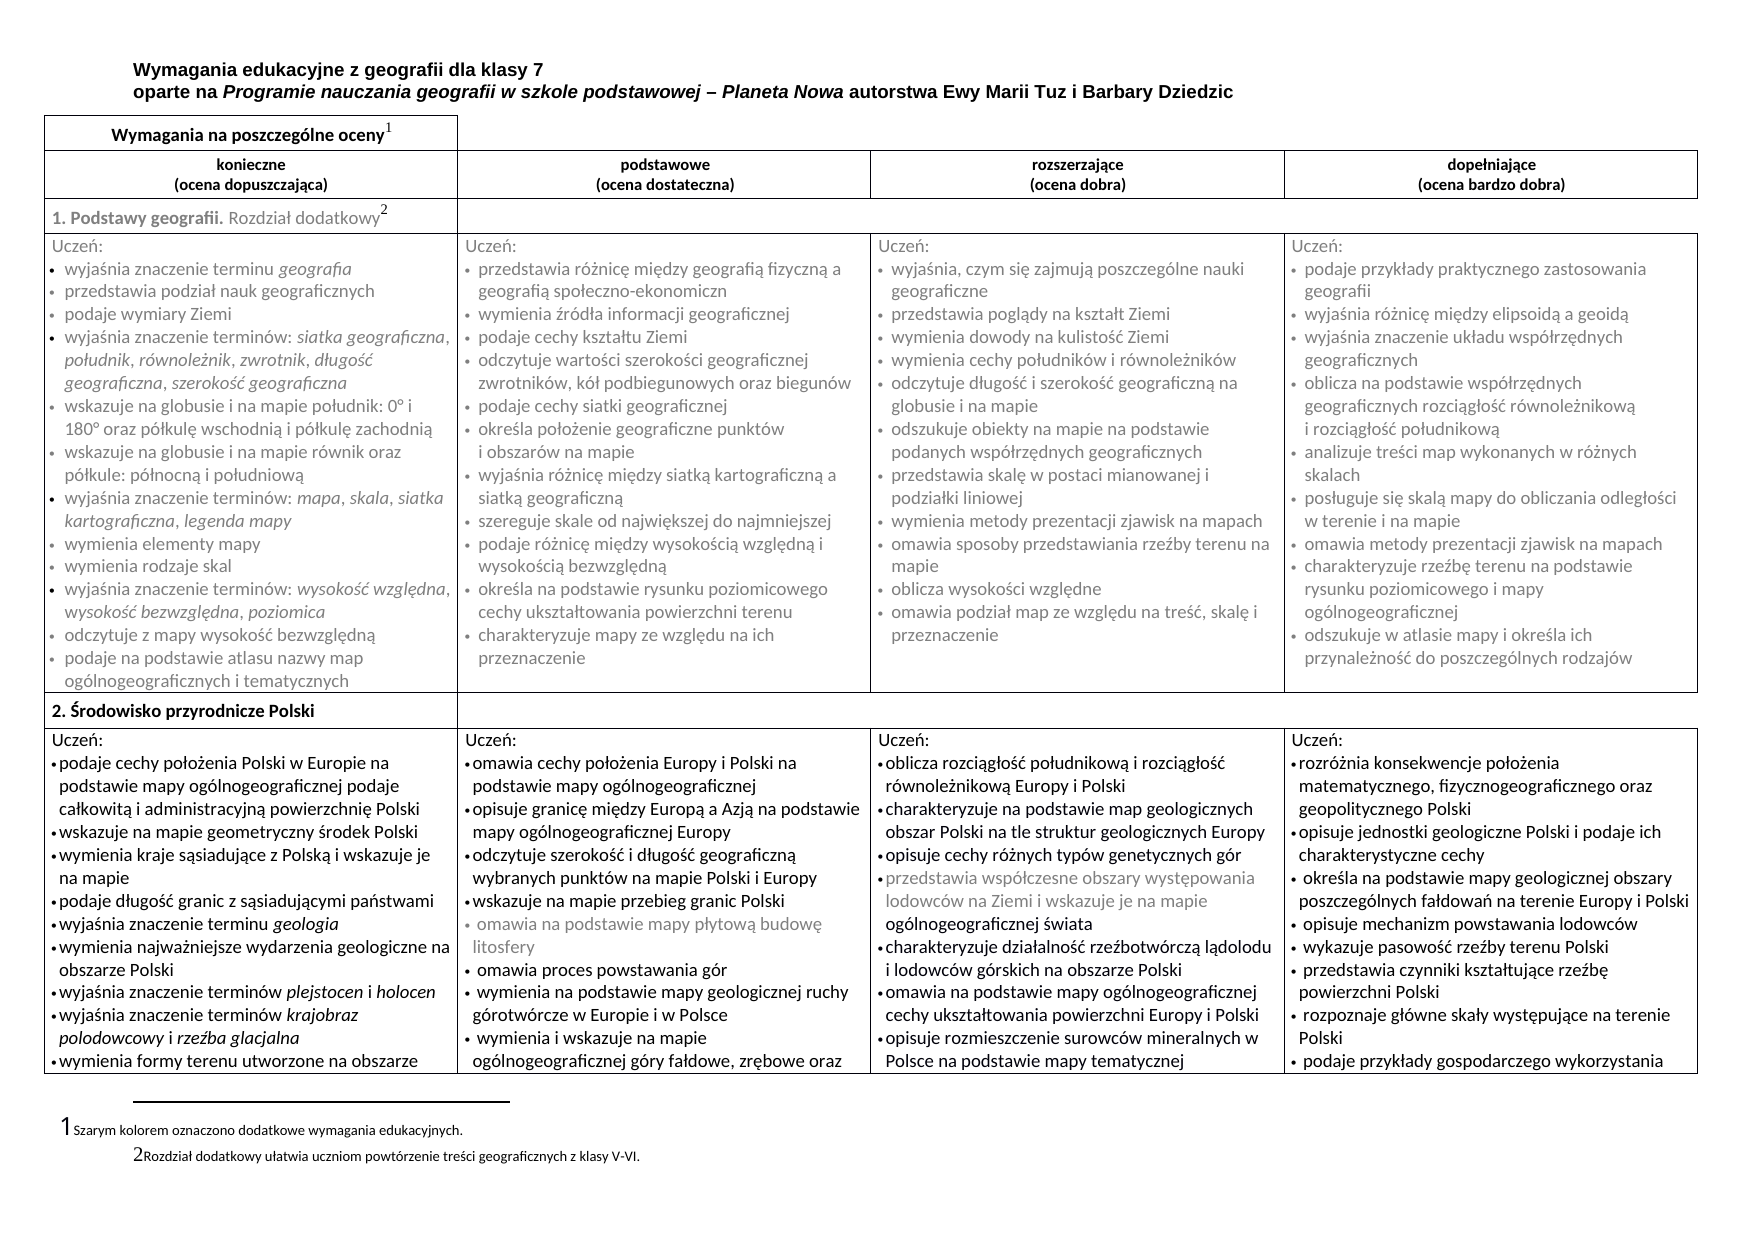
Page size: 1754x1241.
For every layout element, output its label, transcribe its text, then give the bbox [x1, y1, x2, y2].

table_cell rozszerzające (ocena dobra) [871, 151, 1284, 197]
table_cell dopełniające (ocena bardzo dobra) [1285, 151, 1697, 197]
table_cell Uczeń: oblicza rozciągłość południkową i rozciągłość równoleżnikową Europy i Polski charakteryzuje na podstawie map geologicznych obszar Polski na tle struktur geologicznych Europy opisuje cechy różnych typów genetycznych gór przedstawia współczesne obszary występowania lodowców na Ziemi i wskazuje je na mapie ogólnogeograficznej świata charakteryzuje działalność rzeźbotwórczą lądolodu i lodowców górskich na obszarze Polski omawia na podstawie mapy ogólnogeograficznej cechy ukształtowania powierzchni Europy i Polski opisuje rozmieszczenie surowców mineralnych w Polsce na podstawie mapy tematycznej omawia warunki klimatyczne w Europie charakteryzuje czynniki kształtujące klimat w Polsce odczytuje wartości temperatury powietrza i wielkości opadów atmosferycznych z klimatogramów wyjaśnia, na czym polega asymetria dorzeczy Wisły i Odry opisuje na podstawie mapy cechy oraz walory Wisły i Odry charakteryzuje i rozpoznaje typy wybrzeży Bałtyku wyróżnia najważniejsze cechy wybranych typów gleb na podstawie profili glebowych omawia funkcje lasów omawia na podstawie mapy Polski przestrzenne zróżnicowanie lesistości w Polsce ocenia rolę parków narodowych i innych form ochrony przyrody w zachowaniu naturalnych walorów środowiska przyrodniczego [871, 729, 1284, 1072]
text Wymagania edukacyjne z geografii dla klasy 7 oparte na Programie nauczania geografii w szkole podstawowej – Planeta Nowa autorstwa Ewy Marii Tuz i Barbary Dziedzic [133, 59, 1639, 102]
table_cell Uczeń: wyjaśnia znaczenie terminu geografia przedstawia podział nauk geograficznych podaje wymiary Ziemi wyjaśnia znaczenie terminów: siatka geograficzna, południk, równoleżnik, zwrotnik, długość geograficzna, szerokość geograficzna wskazuje na globusie i na mapie południk: 0° i 180° oraz półkulę wschodnią i półkulę zachodnią wskazuje na globusie i na mapie równik oraz półkule: północną i południową wyjaśnia znaczenie terminów: mapa, skala, siatka kartograficzna, legenda mapy wymienia elementy mapy wymienia rodzaje skal wyjaśnia znaczenie terminów: wysokość względna, wysokość bezwzględna, poziomica odczytuje z mapy wysokość bezwzględną podaje na podstawie atlasu nazwy map ogólnogeograficznych i tematycznych [45, 234, 457, 692]
table_header Wymagania na poszczególne oceny [45, 116, 457, 150]
table_cell Uczeń: omawia cechy położenia Europy i Polski na podstawie mapy ogólnogeograficznej opisuje granicę między Europą a Azją na podstawie mapy ogólnogeograficznej Europy odczytuje szerokość i długość geograficzną wybranych punktów na mapie Polski i Europy wskazuje na mapie przebieg granic Polski omawia na podstawie mapy płytową budowę litosfery omawia proces powstawania gór wymienia na podstawie mapy geologicznej ruchy górotwórcze w Europie i w Polsce wymienia i wskazuje na mapie ogólnogeograficznej góry fałdowe, zrębowe oraz [458, 729, 870, 1072]
table_cell 1. Podstawy geografii. Rozdział dodatkowy [45, 199, 457, 233]
table_cell Uczeń: przedstawia różnicę między geografią fizyczną a geografią społeczno-ekonomiczn wymienia źródła informacji geograficznej podaje cechy kształtu Ziemi odczytuje wartości szerokości geograficznej zwrotników, kół podbiegunowych oraz biegunów podaje cechy siatki geograficznej określa położenie geograficzne punktów i obszarów na mapie wyjaśnia różnicę między siatką kartograficzną a siatką geograficzną szereguje skale od największej do najmniejszej podaje różnicę między wysokością względną i wysokością bezwzględną określa na podstawie rysunku poziomicowego cechy ukształtowania powierzchni terenu charakteryzuje mapy ze względu na ich przeznaczenie [458, 234, 870, 692]
table_cell Uczeń: podaje przykłady praktycznego zastosowania geografii wyjaśnia różnicę między elipsoidą a geoidą wyjaśnia znaczenie układu współrzędnych geograficznych oblicza na podstawie współrzędnych geograficznych rozciągłość równoleżnikową i rozciągłość południkową analizuje treści map wykonanych w różnych skalach posługuje się skalą mapy do obliczania odległości w terenie i na mapie omawia metody prezentacji zjawisk na mapach charakteryzuje rzeźbę terenu na podstawie rysunku poziomicowego i mapy ogólnogeograficznej odszukuje w atlasie mapy i określa ich przynależność do poszczególnych rodzajów [1285, 234, 1697, 692]
table_cell 2. Środowisko przyrodnicze Polski [45, 693, 457, 728]
table_cell Uczeń: rozróżnia konsekwencje położenia matematycznego, fizycznogeograficznego oraz geopolitycznego Polski opisuje jednostki geologiczne Polski i podaje ich charakterystyczne cechy określa na podstawie mapy geologicznej obszary poszczególnych fałdowań na terenie Europy i Polski opisuje mechanizm powstawania lodowców wykazuje pasowość rzeźby terenu Polski przedstawia czynniki kształtujące rzeźbę powierzchni Polski rozpoznaje główne skały występujące na terenie Polski podaje przykłady gospodarczego wykorzystania [1285, 729, 1697, 1072]
table_cell Uczeń: podaje cechy położenia Polski w Europie na podstawie mapy ogólnogeograficznej podaje całkowitą i administracyjną powierzchnię Polski wskazuje na mapie geometryczny środek Polski wymienia kraje sąsiadujące z Polską i wskazuje je na mapie podaje długość granic z sąsiadującymi państwami wyjaśnia znaczenie terminu geologia wymienia najważniejsze wydarzenia geologiczne na obszarze Polski wyjaśnia znaczenie terminów plejstocen i holocen wyjaśnia znaczenie terminów krajobraz polodowcowy i rzeźba glacjalna wymienia formy terenu utworzone na obszarze [45, 729, 457, 1072]
table_cell podstawowe (ocena dostateczna) [458, 151, 870, 197]
table_cell konieczne (ocena dopuszczająca) [45, 151, 457, 197]
table_cell Uczeń: wyjaśnia, czym się zajmują poszczególne nauki geograficzne przedstawia poglądy na kształt Ziemi wymienia dowody na kulistość Ziemi wymienia cechy południków i równoleżników odczytuje długość i szerokość geograficzną na globusie i na mapie odszukuje obiekty na mapie na podstawie podanych współrzędnych geograficznych przedstawia skalę w postaci mianowanej i podziałki liniowej wymienia metody prezentacji zjawisk na mapach omawia sposoby przedstawiania rzeźby terenu na mapie oblicza wysokości względne omawia podział map ze względu na treść, skalę i przeznaczenie [871, 234, 1284, 692]
